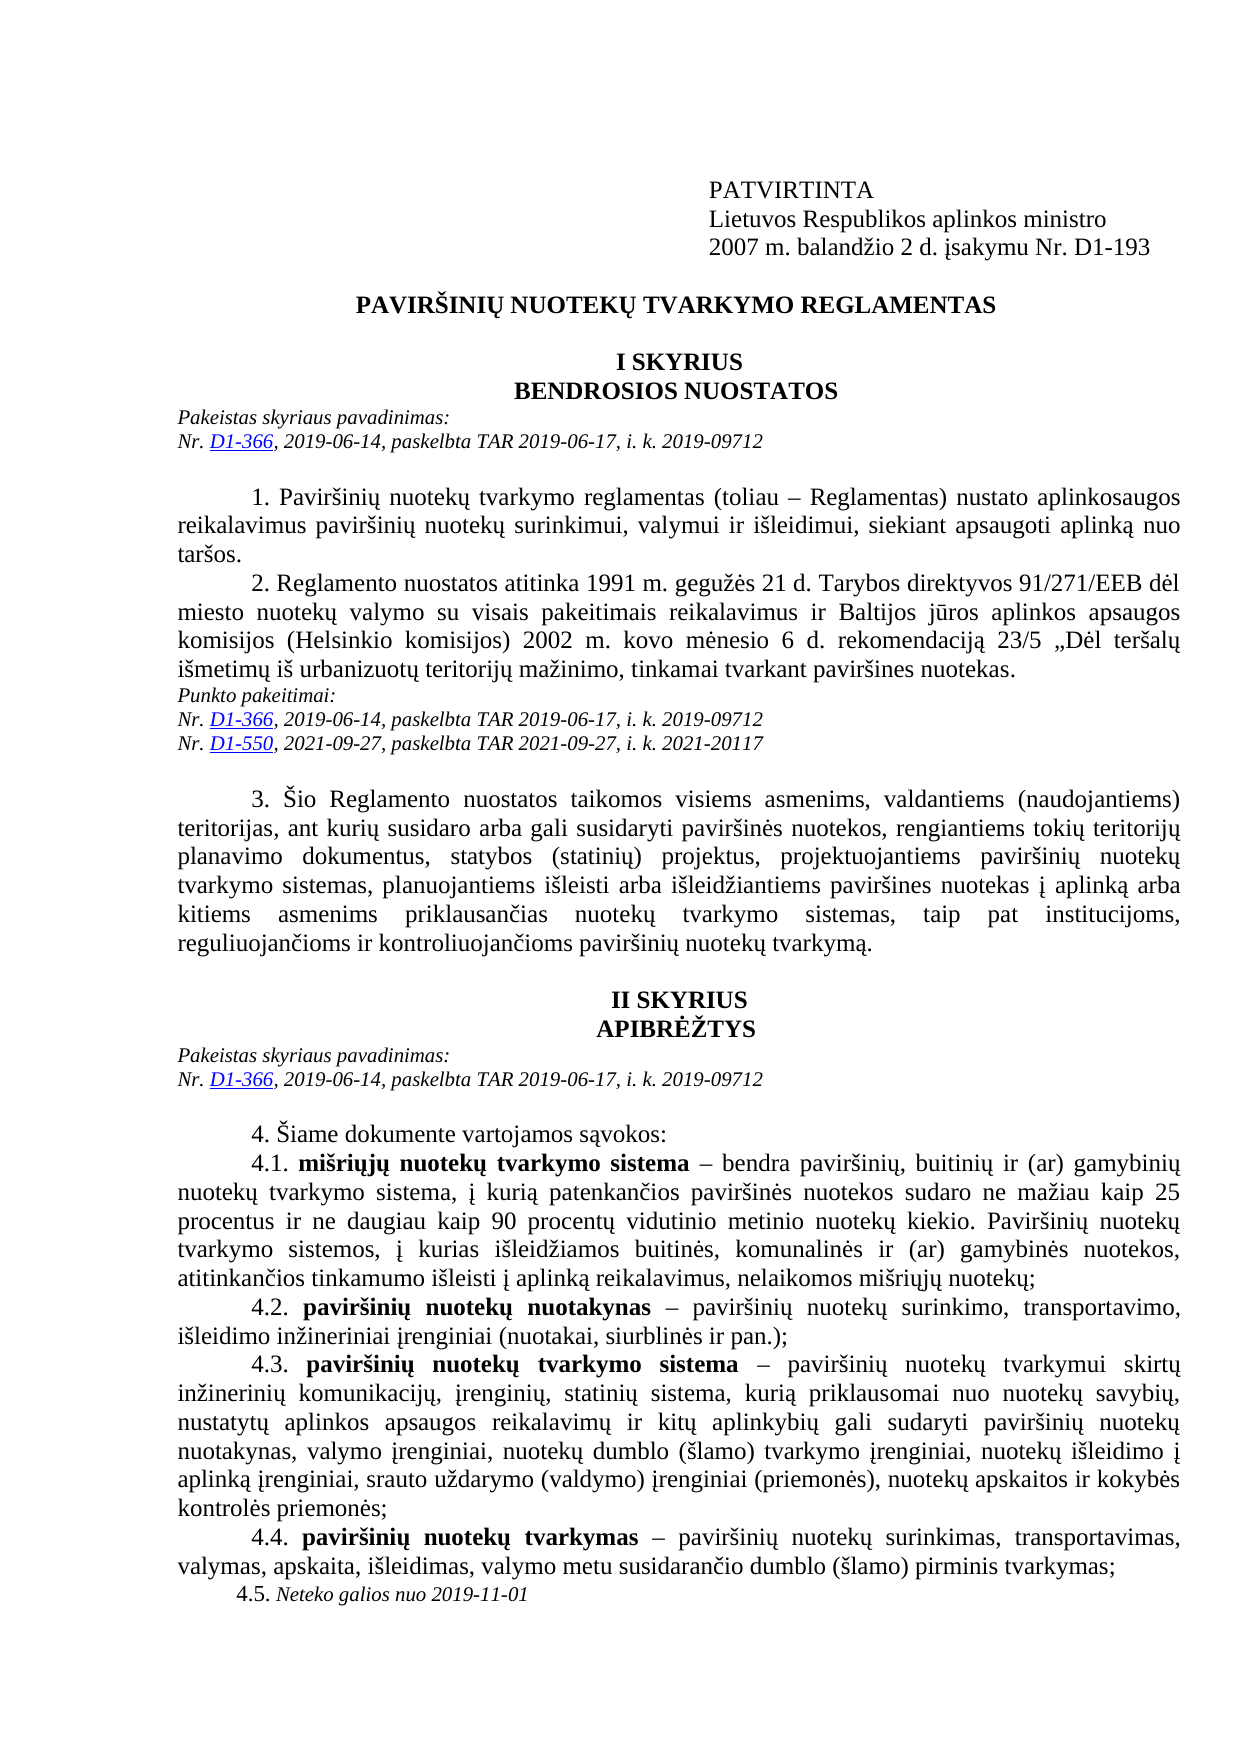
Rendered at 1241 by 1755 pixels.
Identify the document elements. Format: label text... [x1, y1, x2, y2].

text I SKYRIUS [177, 347, 1181, 376]
text 4.1. mišriųjų nuotekų tvarkymo sistema – bendra paviršinių, buitinių ir (ar) gamybinių nuotekų tvarkymo sistema, į kurią patenkančios paviršinės nuotekos sudaro ne mažiau kaip 25 procentus ir ne daugiau kaip 90 procentų vidutinio metinio nuotekų kiekio. Paviršinių nuotekų tvarkymo sistemos, į kurias išleidžiamos buitinės, komunalinės ir (ar) gamybinės nuotekos, atitinkančios tinkamumo išleisti į aplinką reikalavimus, nelaikomos mišriųjų nuotekų; [177, 1148, 1181, 1292]
text Nr. D1-366, 2019-06-14, paskelbta TAR 2019-06-17, i. k. 2019-09712 [177, 429, 1181, 453]
text 3. Šio Reglamento nuostatos taikomos visiems asmenims, valdantiems (naudojantiems) teritorijas, ant kurių susidaro arba gali susidaryti paviršinės nuotekos, rengiantiems tokių teritorijų planavimo dokumentus, statybos (statinių) projektus, projektuojantiems paviršinių nuotekų tvarkymo sistemas, planuojantiems išleisti arba išleidžiantiems paviršines nuotekas į aplinką arba kitiems asmenims priklausančias nuotekų tvarkymo sistemas, taip pat institucijoms, reguliuojančioms ir kontroliuojančioms paviršinių nuotekų tvarkymą. [177, 784, 1181, 956]
text 4.5. Neteko galios nuo 2019-11-01 [177, 1579, 1181, 1606]
text Punkto pakeitimai: [177, 683, 1181, 707]
text II SKYRIUS [177, 985, 1181, 1014]
text Nr. D1-366, 2019-06-14, paskelbta TAR 2019-06-17, i. k. 2019-09712 [177, 1067, 1181, 1091]
text 4.3. paviršinių nuotekų tvarkymo sistema – paviršinių nuotekų tvarkymui skirtų inžinerinių komunikacijų, įrenginių, statinių sistema, kurią priklausomai nuo nuotekų savybių, nustatytų aplinkos apsaugos reikalavimų ir kitų aplinkybių gali sudaryti paviršinių nuotekų nuotakynas, valymo įrenginiai, nuotekų dumblo (šlamo) tvarkymo įrenginiai, nuotekų išleidimo į aplinką įrenginiai, srauto uždarymo (valdymo) įrenginiai (priemonės), nuotekų apskaitos ir kokybės kontrolės priemonės; [177, 1349, 1181, 1522]
text 4.2. paviršinių nuotekų nuotakynas – paviršinių nuotekų surinkimo, transportavimo, išleidimo inžineriniai įrenginiai (nuotakai, siurblinės ir pan.); [177, 1292, 1181, 1349]
text PATVIRTINTA [177, 175, 1181, 204]
text Pakeistas skyriaus pavadinimas: [177, 1043, 1181, 1067]
text BENDROSIOS NUOSTATOS [177, 376, 1181, 405]
text Nr. D1-366, 2019-06-14, paskelbta TAR 2019-06-17, i. k. 2019-09712 [177, 707, 1181, 731]
text PAVIRŠINIŲ NUOTEKŲ TVARKYMO REGLAMENTAS [177, 290, 1181, 319]
text Lietuvos Respublikos aplinkos ministro [177, 204, 1181, 232]
text 2. Reglamento nuostatos atitinka 1991 m. gegužės 21 d. Tarybos direktyvos 91/271/EEB dėl miesto nuotekų valymo su visais pakeitimais reikalavimus ir Baltijos jūros aplinkos apsaugos komisijos (Helsinkio komisijos) 2002 m. kovo mėnesio 6 d. rekomendaciją 23/5 „Dėl teršalų išmetimų iš urbanizuotų teritorijų mažinimo, tinkamai tvarkant paviršines nuotekas. [177, 568, 1181, 683]
text 4. Šiame dokumente vartojamos sąvokos: [177, 1119, 1181, 1148]
text Nr. D1-550, 2021-09-27, paskelbta TAR 2021-09-27, i. k. 2021-20117 [177, 731, 1181, 755]
text 2007 m. balandžio 2 d. įsakymu Nr. D1-193 [177, 232, 1181, 261]
text Pakeistas skyriaus pavadinimas: [177, 405, 1181, 429]
text 1. Paviršinių nuotekų tvarkymo reglamentas (toliau – Reglamentas) nustato aplinkosaugos reikalavimus paviršinių nuotekų surinkimui, valymui ir išleidimui, siekiant apsaugoti aplinką nuo taršos. [177, 482, 1181, 568]
text APIBRĖŽTYS [177, 1014, 1181, 1043]
text 4.4. paviršinių nuotekų tvarkymas – paviršinių nuotekų surinkimas, transportavimas, valymas, apskaita, išleidimas, valymo metu susidarančio dumblo (šlamo) pirminis tvarkymas; [177, 1522, 1181, 1579]
